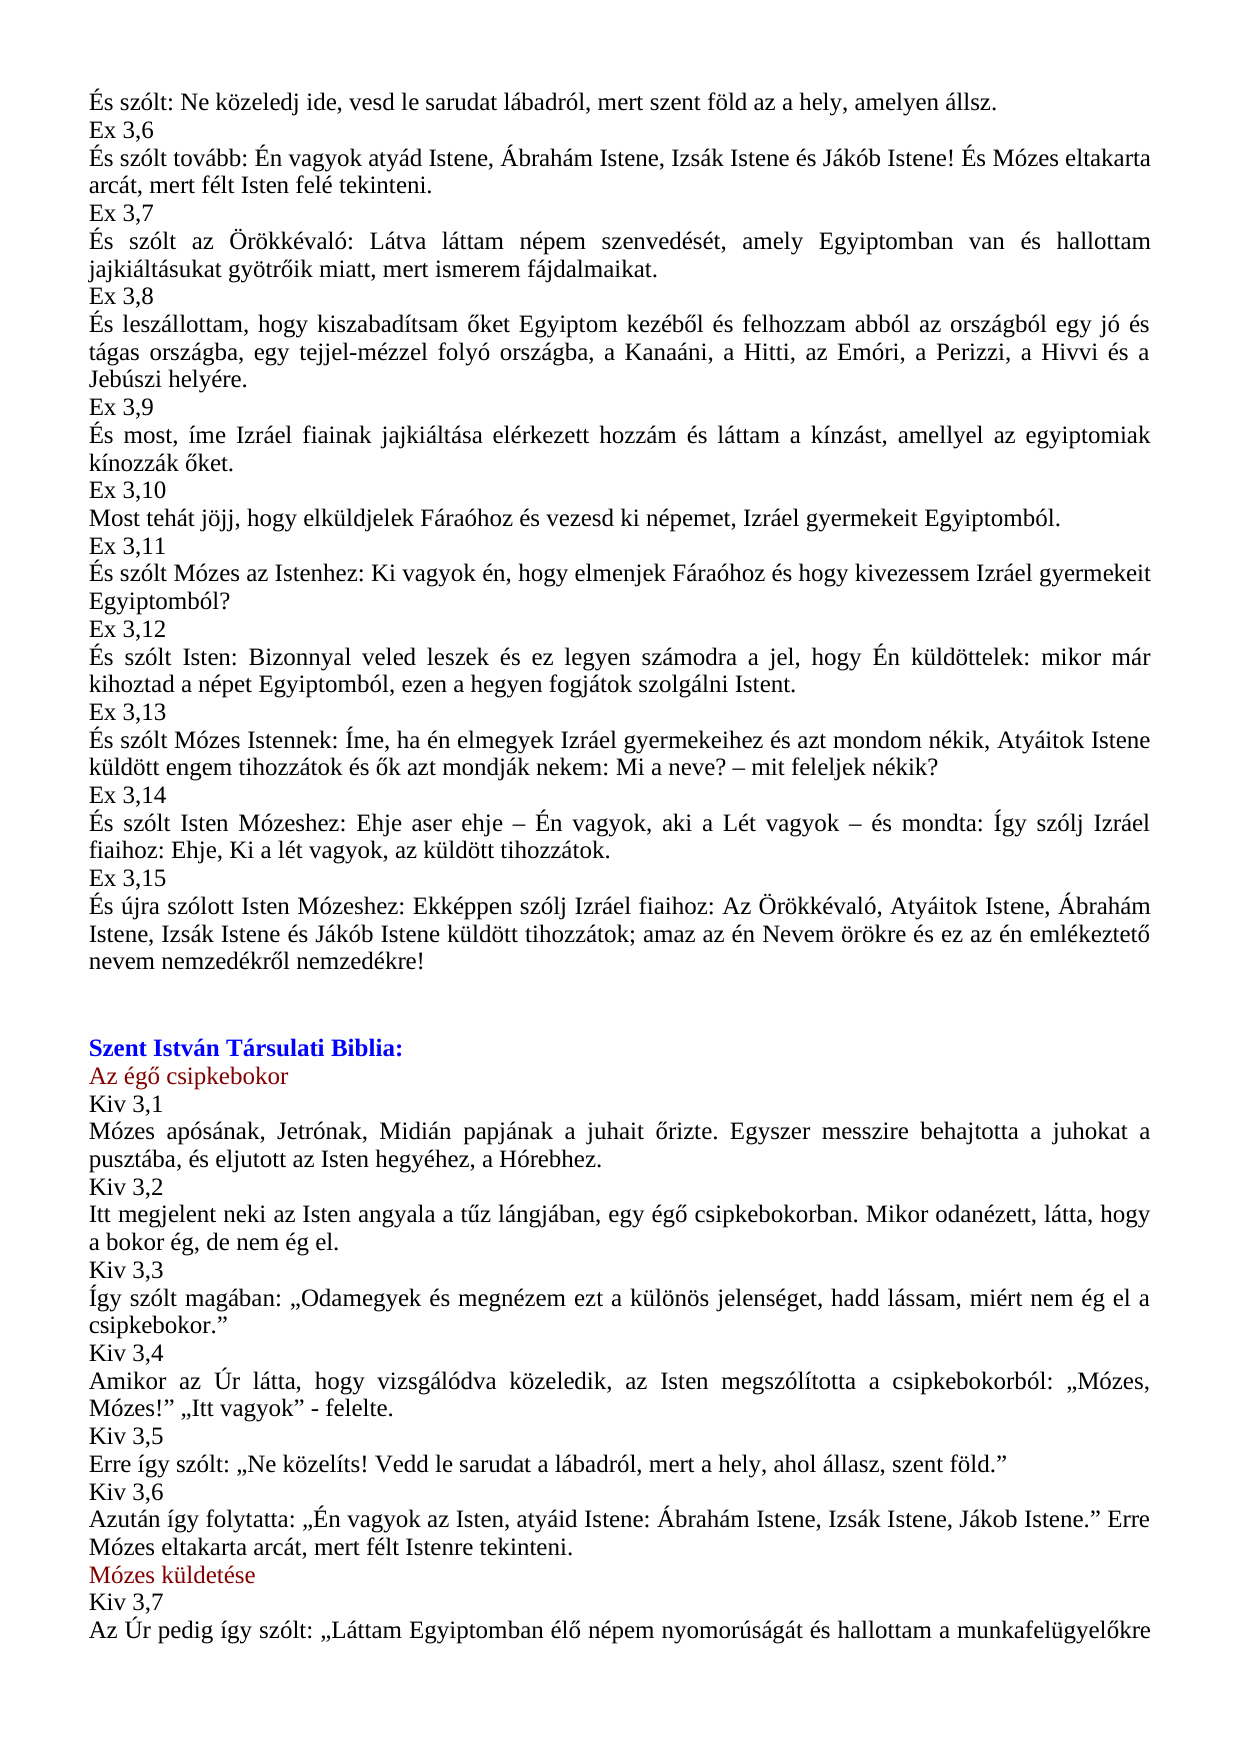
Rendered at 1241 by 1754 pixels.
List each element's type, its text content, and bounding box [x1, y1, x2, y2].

text Ex 3,15 [88, 864, 1152, 892]
text Itt megjelent neki az Isten angyala a tűz lángjában, egy égő csipkebokorban. Mikor odanézett, látta, hogy a bokor ég, de nem ég el. [88, 1201, 1152, 1256]
text És szólt Mózes Istennek: Íme, ha én elmegyek Izráel gyermekeihez és azt mondom nékik, Atyáitok Istene küldött engem tihozzátok és ők azt mondják nekem: Mi a neve? – mit feleljek nékik? [88, 726, 1152, 781]
text Ex 3,7 [88, 199, 1152, 227]
text Erre így szólt: „Ne közelíts! Vedd le sarudat a lábadról, mert a hely, ahol állasz, szent föld.” [88, 1450, 1152, 1478]
text És leszállottam, hogy kiszabadítsam őket Egyiptom kezéből és felhozzam abból az országból egy jó és tágas országba, egy tejjel-mézzel folyó országba, a Kanaáni, a Hitti, az Emóri, a Perizzi, a Hivvi és a Jebúszi helyére. [88, 310, 1152, 393]
text Kiv 3,1 [88, 1090, 1152, 1117]
text Az Úr pedig így szólt: „Láttam Egyiptomban élő népem nyomorúságát és hallottam a munkafelügyelőkre [88, 1616, 1152, 1644]
text És szólt Isten Mózeshez: Ehje aser ehje – Én vagyok, aki a Lét vagyok – és mondta: Így szólj Izráel fiaihoz: Ehje, Ki a lét vagyok, az küldött tihozzátok. [88, 809, 1152, 864]
text És szólt: Ne közeledj ide, vesd le sarudat lábadról, mert szent föld az a hely, amelyen állsz. [88, 88, 1152, 116]
text Mózes küldetése [88, 1561, 1152, 1588]
text Így szólt magában: „Odamegyek és megnézem ezt a különös jelenséget, hadd lássam, miért nem ég el a csipkebokor.” [88, 1284, 1152, 1339]
text És szólt Mózes az Istenhez: Ki vagyok én, hogy elmenjek Fáraóhoz és hogy kivezessem Izráel gyermekeit Egyiptomból? [88, 559, 1152, 615]
text Ex 3,9 [88, 393, 1152, 421]
text Kiv 3,2 [88, 1173, 1152, 1201]
text Ex 3,6 [88, 116, 1152, 144]
text Ex 3,11 [88, 532, 1152, 559]
text Az égő csipkebokor [88, 1062, 1152, 1090]
text Azután így folytatta: „Én vagyok az Isten, atyáid Istene: Ábrahám Istene, Izsák Istene, Jákob Istene.” Erre Mózes eltakarta arcát, mert félt Istenre tekinteni. [88, 1505, 1152, 1561]
text Ex 3,8 [88, 282, 1152, 310]
text Szent István Társulati Biblia: [88, 1034, 1152, 1062]
text Kiv 3,5 [88, 1422, 1152, 1450]
text És újra szólott Isten Mózeshez: Ekképpen szólj Izráel fiaihoz: Az Örökkévaló, Atyáitok Istene, Ábrahám Istene, Izsák Istene és Jákób Istene küldött tihozzátok; amaz az én Nevem örökre és ez az én emlékeztető nevem nemzedékről nemzedékre! [88, 892, 1152, 975]
text És szólt az Örökkévaló: Látva láttam népem szenvedését, amely Egyiptomban van és hallottam jajkiáltásukat gyötrőik miatt, mert ismerem fájdalmaikat. [88, 227, 1152, 282]
text Amikor az Úr látta, hogy vizsgálódva közeledik, az Isten megszólította a csipkebokorból: „Mózes, Mózes!” „Itt vagyok” - felelte. [88, 1367, 1152, 1422]
text Mózes apósának, Jetrónak, Midián papjának a juhait őrizte. Egyszer messzire behajtotta a juhokat a pusztába, és eljutott az Isten hegyéhez, a Hórebhez. [88, 1117, 1152, 1173]
text Kiv 3,3 [88, 1256, 1152, 1284]
text És szólt tovább: Én vagyok atyád Istene, Ábrahám Istene, Izsák Istene és Jákób Istene! És Mózes eltakarta arcát, mert félt Isten felé tekinteni. [88, 144, 1152, 199]
text És most, íme Izráel fiainak jajkiáltása elérkezett hozzám és láttam a kínzást, amellyel az egyiptomiak kínozzák őket. [88, 421, 1152, 476]
text Ex 3,13 [88, 698, 1152, 726]
text És szólt Isten: Bizonnyal veled leszek és ez legyen számodra a jel, hogy Én küldöttelek: mikor már kihoztad a népet Egyiptomból, ezen a hegyen fogjátok szolgálni Istent. [88, 643, 1152, 698]
text Ex 3,14 [88, 781, 1152, 809]
text Most tehát jöjj, hogy elküldjelek Fáraóhoz és vezesd ki népemet, Izráel gyermekeit Egyiptomból. [88, 504, 1152, 532]
text Kiv 3,7 [88, 1588, 1152, 1616]
text Ex 3,10 [88, 476, 1152, 504]
text Ex 3,12 [88, 615, 1152, 643]
text Kiv 3,6 [88, 1478, 1152, 1505]
text Kiv 3,4 [88, 1339, 1152, 1367]
